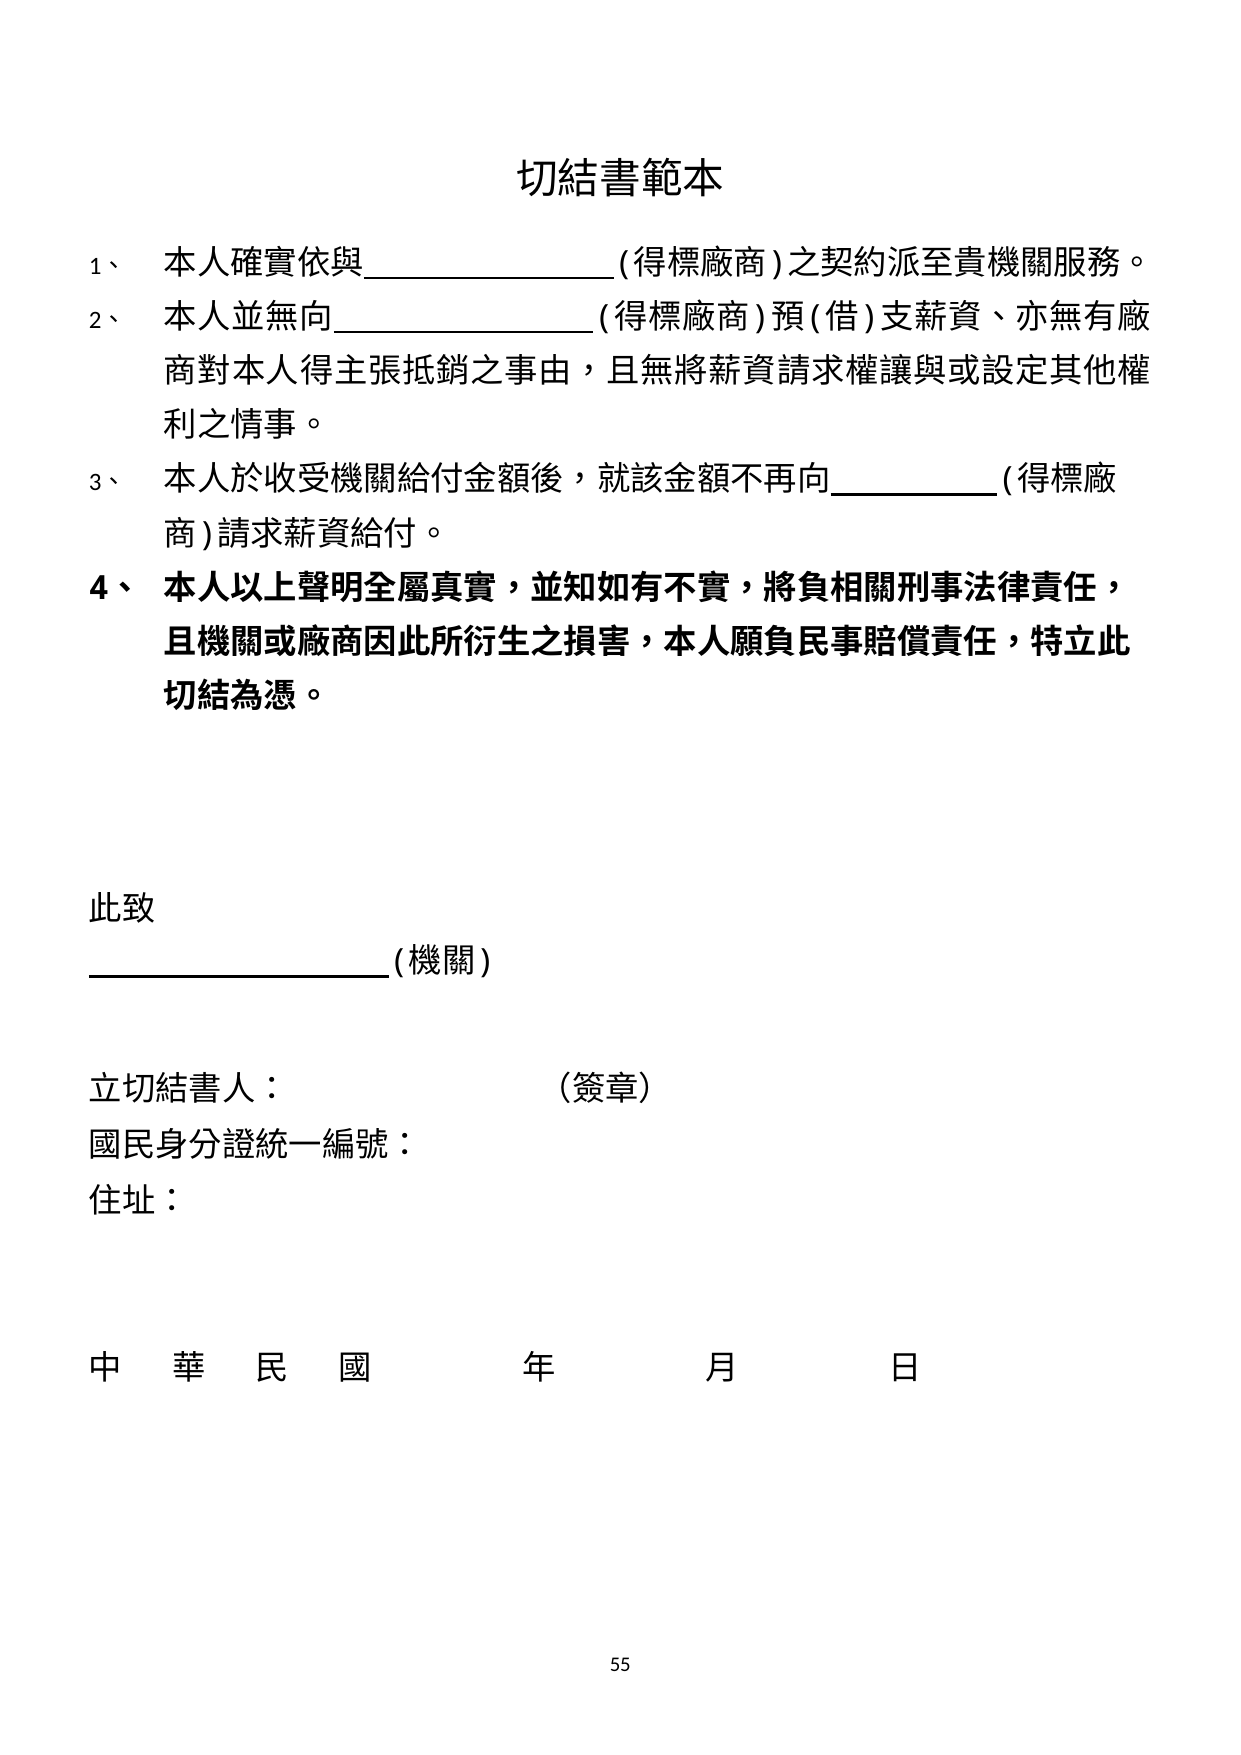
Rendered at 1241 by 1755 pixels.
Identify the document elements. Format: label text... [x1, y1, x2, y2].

list 本人並無向 (得標廠商)預(借)支薪資、亦無有廠商對本人得主張抵銷之事由，且無將薪資請求權讓與或設定其他權利之情事。 [89, 285, 1152, 447]
text 住址： [89, 1166, 1152, 1222]
list 本人以上聲明全屬真實，並知如有不實，將負相關刑事法律責任，且機關或廠商因此所衍生之損害，本人願負民事賠償責任，特立此切結為憑。 [89, 556, 1152, 718]
text (機關) [89, 931, 1152, 983]
text 此致 [89, 879, 1152, 931]
text 國民身分證統一編號： [89, 1109, 1152, 1166]
text 中 華 民 國 年 月 日 [89, 1341, 1152, 1389]
list 本人於收受機關給付金額後，就該金額不再向 (得標廠商)請求薪資給付。 [89, 447, 1152, 556]
text 切結書範本 [89, 145, 1152, 206]
text 立切結書人： （簽章） [89, 1053, 1152, 1109]
list 本人確實依與 (得標廠商)之契約派至貴機關服務。 [89, 231, 1152, 285]
